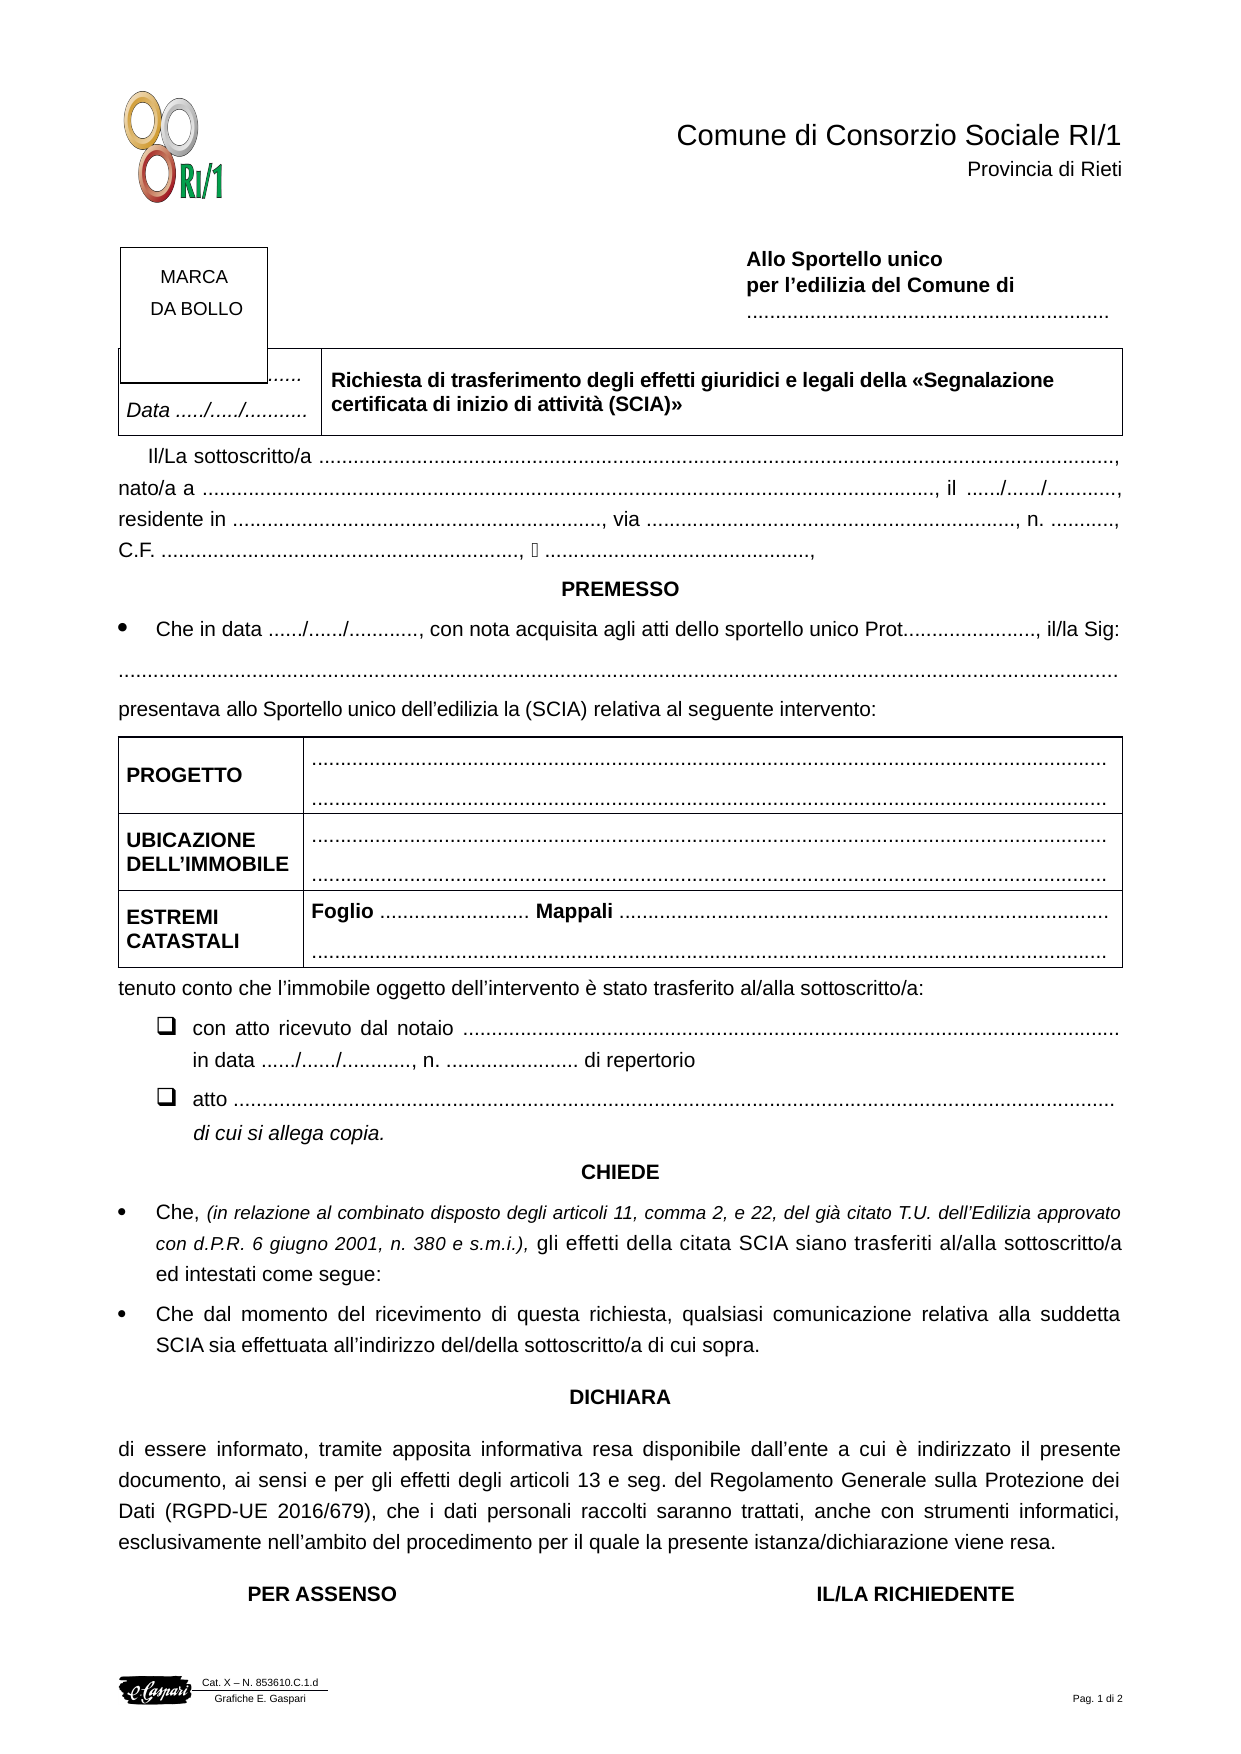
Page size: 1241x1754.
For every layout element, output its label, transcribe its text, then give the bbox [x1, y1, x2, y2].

list Che in data ....../....../............, con nota acquisita agli atti dello sportello unico Prot......................., il/la Sig: [118, 617, 1122, 642]
text Comune di Consorzio Sociale RI/1 [224, 118, 1122, 152]
text  con atto ricevuto dal notaio .................................................................................................................. in data ....../....../............, n. ....................... di repertorio [155, 1016, 1122, 1072]
table_header N. .......................... Data ...../...../........... [119, 349, 321, 435]
text presentava allo Sportello unico dell’edilizia la (SCIA) relativa al seguente intervento: [118, 697, 1122, 721]
table_cell UBICAZIONE DELL’IMMOBILE [119, 814, 303, 890]
table_header Richiesta di trasferimento degli effetti giuridici e legali della «Segnalazione certificata di inizio di attività (SCIA)» [322, 349, 1122, 435]
text Provincia di Rieti [224, 157, 1122, 181]
picture [122, 87, 224, 219]
text ............................................................... [268, 299, 1122, 323]
text tenuto conto che l’immobile oggetto dell’intervento è stato trasferito al/alla sottoscritto/a: [118, 976, 1122, 1000]
list Che dal momento del ricevimento di questa richiesta, qualsiasi comunicazione relativa alla suddetta SCIA sia effettuata all’indirizzo del/della sottoscritto/a di cui sopra. [118, 1301, 1122, 1357]
picture [118, 1675, 192, 1705]
text per l’edilizia del Comune di [268, 273, 1122, 297]
list Che, (in relazione al combinato disposto degli articoli 11, comma 2, e 22, del già citato T.U. dell’Edilizia approvato con d.P.R. 6 giugno 2001, n. 380 e s.m.i.), gli effetti della citata SCIA siano trasferiti al/alla sottoscritto/a ed intestati come segue: [118, 1199, 1122, 1286]
text  atto ......................................................................................................................................................... [155, 1087, 1122, 1112]
table_header .......................................................................................................................................... .......................................................................................................................................... [304, 738, 1122, 813]
text Il/La sottoscritto/a .........................................................................................................................................., nato/a a ..............................................................................................................................., il ....../....../............, residente in ................................................................, via ................................................................, n. ..........., C.F. ..............................................................,  .............................................., [118, 444, 1122, 562]
subtitle CHIEDE [118, 1160, 1122, 1184]
text Allo Sportello unico [268, 247, 1122, 271]
text DICHIARA [118, 1385, 1122, 1409]
table_cell .......................................................................................................................................... .......................................................................................................................................... [304, 814, 1122, 890]
text PER ASSENSO IL/LA RICHIEDENTE [118, 1582, 1122, 1606]
text di essere informato, tramite apposita informativa resa disponibile dall’ente a cui è indirizzato il presente documento, ai sensi e per gli effetti degli articoli 13 e seg. del Regolamento Generale sulla Protezione dei Dati (RGPD-UE 2016/679), che i dati personali raccolti saranno trattati, anche con strumenti informatici, esclusivamente nell’ambito del procedimento per il quale la presente istanza/dichiarazione viene resa. [118, 1437, 1122, 1554]
text di cui si allega copia. [193, 1121, 1122, 1144]
table_cell ESTREMI CATASTALI [119, 891, 303, 967]
table_cell Foglio .......................... Mappali ..................................................................................... .......................................................................................................................................... [304, 891, 1122, 967]
table_header PROGETTO [119, 738, 303, 813]
subtitle PREMESSO [118, 577, 1122, 601]
